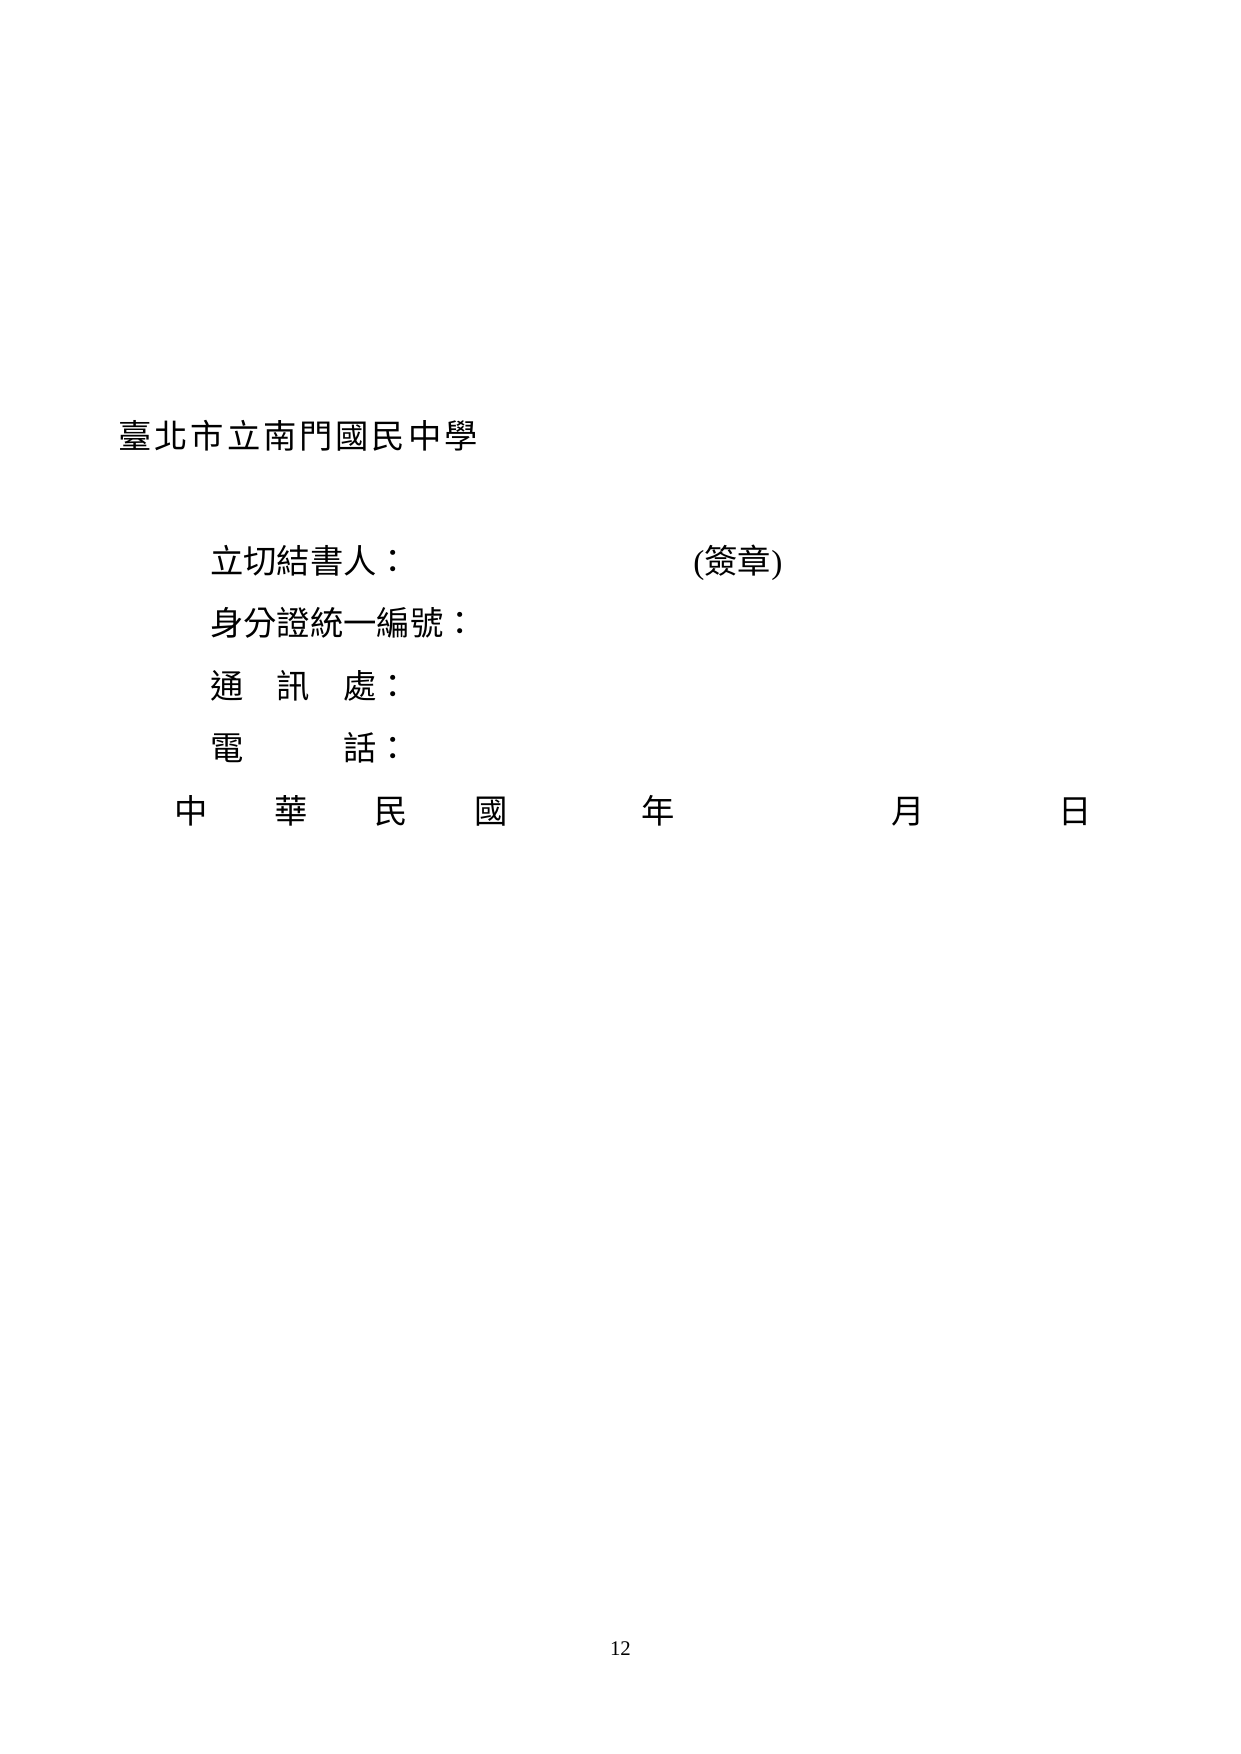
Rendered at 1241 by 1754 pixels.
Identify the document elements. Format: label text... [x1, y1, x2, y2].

text 身分證統一編號： [118, 580, 1122, 642]
text 電 話： [118, 705, 1122, 767]
text 立切結書人： (簽章) [118, 517, 1122, 580]
text 臺北市立南門國民中學 [118, 392, 1122, 455]
text 通 訊 處： [118, 642, 1122, 705]
text 中 華 民 國 年 月 日 [118, 767, 1147, 830]
